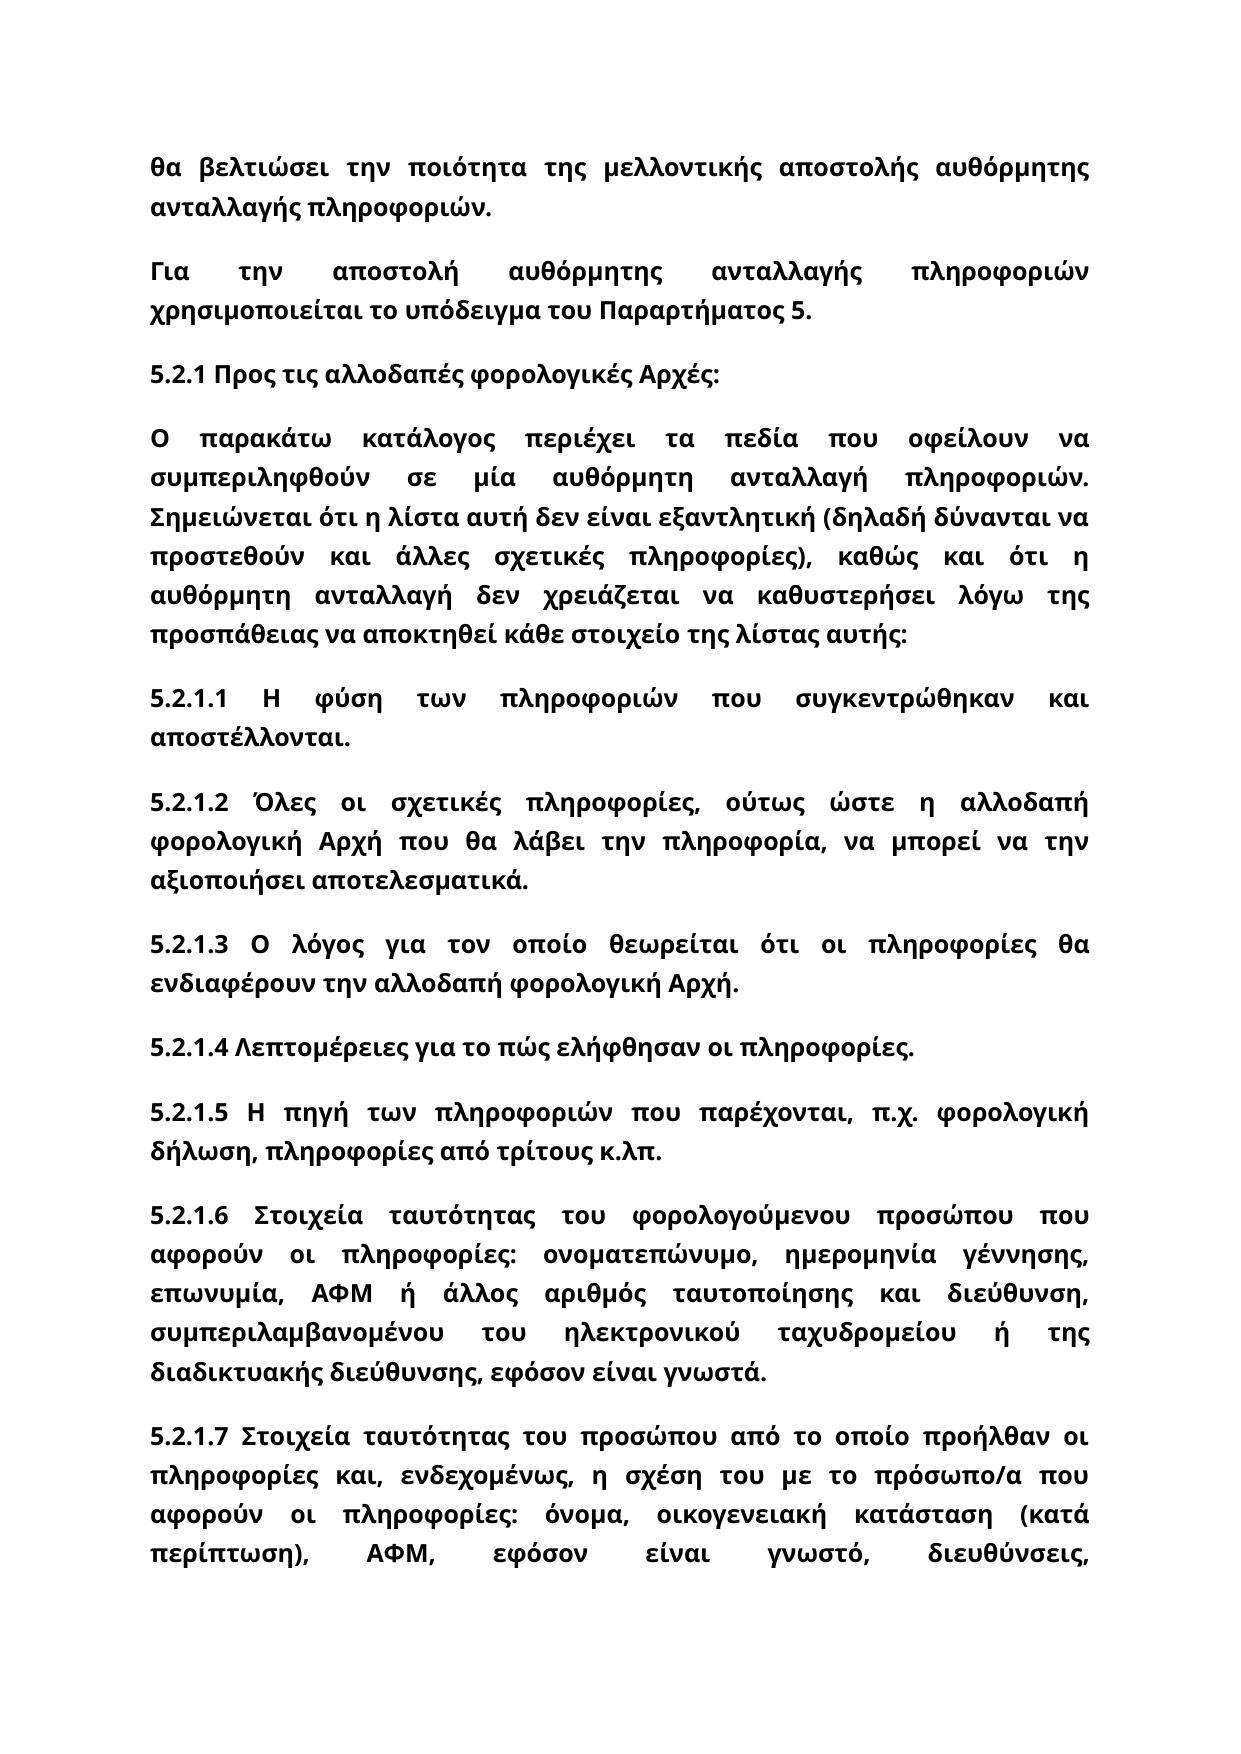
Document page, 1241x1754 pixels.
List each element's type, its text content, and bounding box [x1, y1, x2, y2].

text 5.2.1 Προς τις αλλοδαπές φορολογικές Αρχές: [150, 357, 1090, 391]
text 5.2.1.5 Η πηγή των πληροφοριών που παρέχονται, π.χ. φορολογική δήλωση, πληροφορίες από τρίτους κ.λπ. [150, 1094, 1090, 1167]
text θα βελτιώσει την ποιότητα της μελλοντικής αποστολής αυθόρμητης ανταλλαγής πληροφοριών. [150, 150, 1090, 223]
text Για την αποστολή αυθόρμητης ανταλλαγής πληροφοριών χρησιμοποιείται το υπόδειγμα του Παραρτήματος 5. [150, 253, 1090, 327]
text 5.2.1.7 Στοιχεία ταυτότητας του προσώπου από το οποίο προήλθαν οι πληροφορίες και, ενδεχομένως, η σχέση του με το πρόσωπο/α που αφορούν οι πληροφορίες: όνομα, οικογενειακή κατάσταση (κατά περίπτωση), ΑΦΜ, εφόσον είναι γνωστό, διευθύνσεις, [150, 1418, 1090, 1570]
text 5.2.1.3 Ο λόγος για τον οποίο θεωρείται ότι οι πληροφορίες θα ενδιαφέρουν την αλλοδαπή φορολογική Αρχή. [150, 927, 1090, 1000]
text Ο παρακάτω κατάλογος περιέχει τα πεδία που οφείλουν να συμπεριληφθούν σε μία αυθόρμητη ανταλλαγή πληροφοριών. Σημειώνεται ότι η λίστα αυτή δεν είναι εξαντλητική (δηλαδή δύνανται να προστεθούν και άλλες σχετικές πληροφορίες), καθώς και ότι η αυθόρμητη ανταλλαγή δεν χρειάζεται να καθυστερήσει λόγω της προσπάθειας να αποκτηθεί κάθε στοιχείο της λίστας αυτής: [150, 421, 1090, 651]
text 5.2.1.1 Η φύση των πληροφοριών που συγκεντρώθηκαν και αποστέλλονται. [150, 681, 1090, 754]
text 5.2.1.6 Στοιχεία ταυτότητας του φορολογούμενου προσώπου που αφορούν οι πληροφορίες: ονοματεπώνυμο, ημερομηνία γέννησης, επωνυμία, ΑΦΜ ή άλλος αριθμός ταυτοποίησης και διεύθυνση, συμπεριλαμβανομένου του ηλεκτρονικού ταχυδρομείου ή της διαδικτυακής διεύθυνσης, εφόσον είναι γνωστά. [150, 1197, 1090, 1388]
text 5.2.1.4 Λεπτομέρειες για το πώς ελήφθησαν οι πληροφορίες. [150, 1030, 1090, 1064]
text 5.2.1.2 Όλες οι σχετικές πληροφορίες, ούτως ώστε η αλλοδαπή φορολογική Αρχή που θα λάβει την πληροφορία, να μπορεί να την αξιοποιήσει αποτελεσματικά. [150, 784, 1090, 897]
